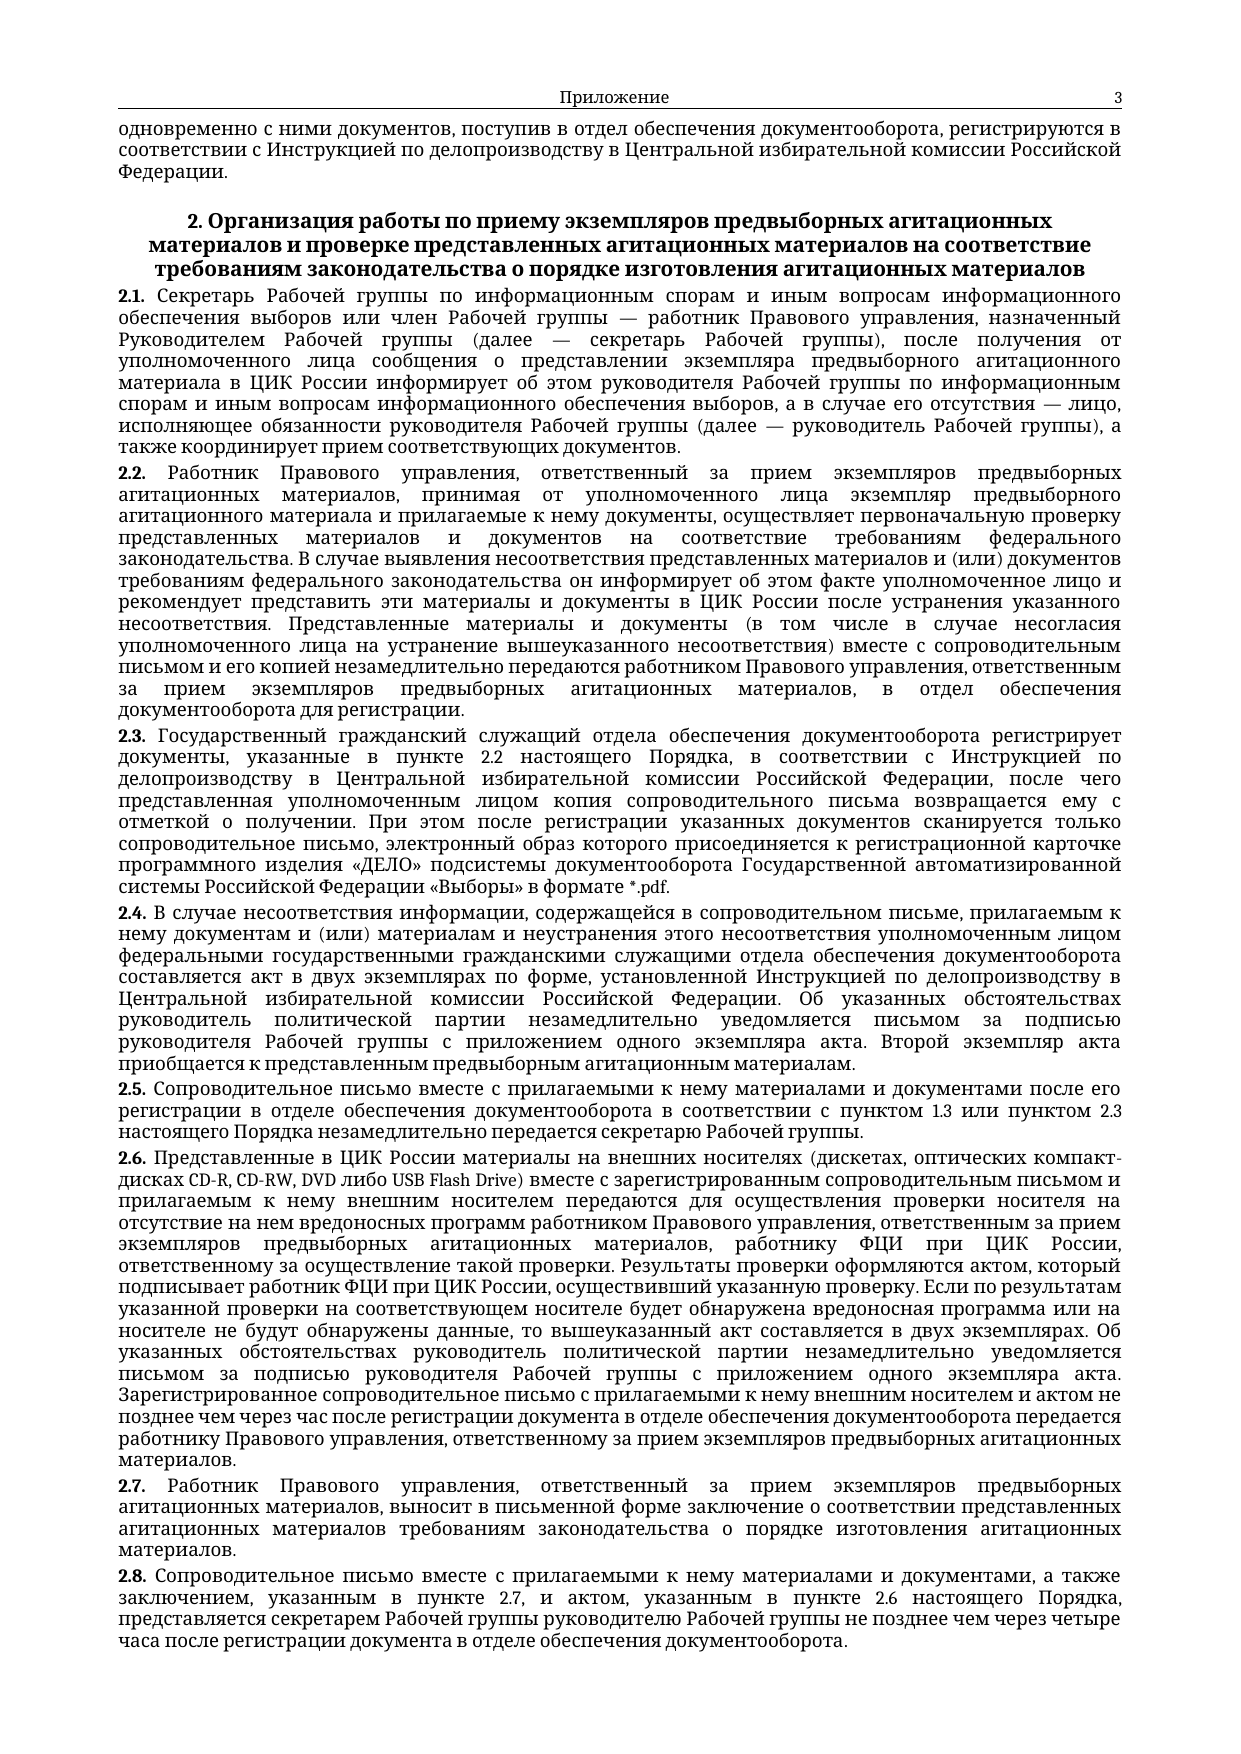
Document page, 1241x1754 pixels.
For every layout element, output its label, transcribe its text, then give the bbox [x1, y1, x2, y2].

text 2.7. Работник Правового управления, ответственный за прием экземпляров предвыборных агитационных материалов, выносит в письменной форме заключение о соответствии представленных агитационных материалов требованиям законодательства о порядке изготовления агитационных материалов. [118, 1475, 1122, 1562]
text 2.8. Сопроводительное письмо вместе с прилагаемыми к нему материалами и документами, а также заключением, указанным в пункте 2.7, и актом, указанным в пункте 2.6 настоящего Порядка, представляется секретарем Рабочей группы руководителю Рабочей группы не позднее чем через четыре часа после регистрации документа в отделе обеспечения документооборота. [118, 1566, 1122, 1652]
subtitle 2. Организация работы по приему экземпляров предвыборных агитационных материалов и проверке представленных агитационных материалов на соответствие требованиям законодательства о порядке изготовления агитационных материалов [118, 210, 1122, 282]
text 2.2. Работник Правового управления, ответственный за прием экземпляров предвыборных агитационных материалов, принимая от уполномоченного лица экземпляр предвыборного агитационного материала и прилагаемые к нему документы, осуществляет первоначальную проверку представленных материалов и документов на соответствие требованиям федерального законодательства. В случае выявления несоответствия представленных материалов и (или) документов требованиям федерального законодательства он информирует об этом факте уполномоченное лицо и рекомендует представить эти материалы и документы в ЦИК России после устранения указанного несоответствия. Представленные материалы и документы (в том числе в случае несогласия уполномоченного лица на устранение вышеуказанного несоответствия) вместе с сопроводительным письмом и его копией незамедлительно передаются работником Правового управления, ответственным за прием экземпляров предвыборных агитационных материалов, в отдел обеспечения документооборота для регистрации. [118, 463, 1122, 721]
text 2.5. Сопроводительное письмо вместе с прилагаемыми к нему материалами и документами после его регистрации в отделе обеспечения документооборота в соответствии с пунктом 1.3 или пунктом 2.3 настоящего Порядка незамедлительно передается секретарю Рабочей группы. [118, 1079, 1122, 1143]
text 2.4. В случае несоответствия информации, содержащейся в сопроводительном письме, прилагаемым к нему документам и (или) материалам и неустранения этого несоответствия уполномоченным лицом федеральными государственными гражданскими служащими отдела обеспечения документооборота составляется акт в двух экземплярах по форме, установленной Инструкцией по делопроизводству в Центральной избирательной комиссии Российской Федерации. Об указанных обстоятельствах руководитель политической партии незамедлительно уведомляется письмом за подписью руководителя Рабочей группы с приложением одного экземпляра акта. Второй экземпляр акта приобщается к представленным предвыборным агитационным материалам. [118, 902, 1122, 1075]
text одновременно с ними документов, поступив в отдел обеспечения документооборота, регистрируются в соответствии с Инструкцией по делопроизводству в Центральной избирательной комиссии Российской Федерации. [118, 118, 1122, 183]
text 2.1. Секретарь Рабочей группы по информационным спорам и иным вопросам информационного обеспечения выборов или член Рабочей группы — работник Правового управления, назначенный Руководителем Рабочей группы (далее — секретарь Рабочей группы), после получения от уполномоченного лица сообщения о представлении экземпляра предвыборного агитационного материала в ЦИК России информирует об этом руководителя Рабочей группы по информационным спорам и иным вопросам информационного обеспечения выборов, а в случае его отсутствия — лицо, исполняющее обязанности руководителя Рабочей группы (далее — руководитель Рабочей группы), а также координирует прием соответствующих документов. [118, 286, 1122, 458]
text 2.6. Представленные в ЦИК России материалы на внешних носителях (дискетах, оптических компакт-дисках CD-R, CD-RW, DVD либо USB Flash Drive) вместе с зарегистрированным сопроводительным письмом и прилагаемым к нему внешним носителем передаются для осуществления проверки носителя на отсутствие на нем вредоносных программ работником Правового управления, ответственным за прием экземпляров предвыборных агитационных материалов, работнику ФЦИ при ЦИК России, ответственному за осуществление такой проверки. Результаты проверки оформляются актом, который подписывает работник ФЦИ при ЦИК России, осуществивший указанную проверку. Если по результатам указанной проверки на соответствующем носителе будет обнаружена вредоносная программа или на носителе не будут обнаружены данные, то вышеуказанный акт составляется в двух экземплярах. Об указанных обстоятельствах руководитель политической партии незамедлительно уведомляется письмом за подписью руководителя Рабочей группы с приложением одного экземпляра акта. Зарегистрированное сопроводительное письмо с прилагаемыми к нему внешним носителем и актом не позднее чем через час после регистрации документа в отделе обеспечения документооборота передается работнику Правового управления, ответственному за прием экземпляров предвыборных агитационных материалов. [118, 1148, 1122, 1471]
text 2.3. Государственный гражданский служащий отдела обеспечения документооборота регистрирует документы, указанные в пункте 2.2 настоящего Порядка, в соответствии с Инструкцией по делопроизводству в Центральной избирательной комиссии Российской Федерации, после чего представленная уполномоченным лицом копия сопроводительного письма возвращается ему с отметкой о получении. При этом после регистрации указанных документов сканируется только сопроводительное письмо, электронный образ которого присоединяется к регистрационной карточке программного изделия «ДЕЛО» подсистемы документооборота Государственной автоматизированной системы Российской Федерации «Выборы» в формате *.pdf. [118, 726, 1122, 898]
